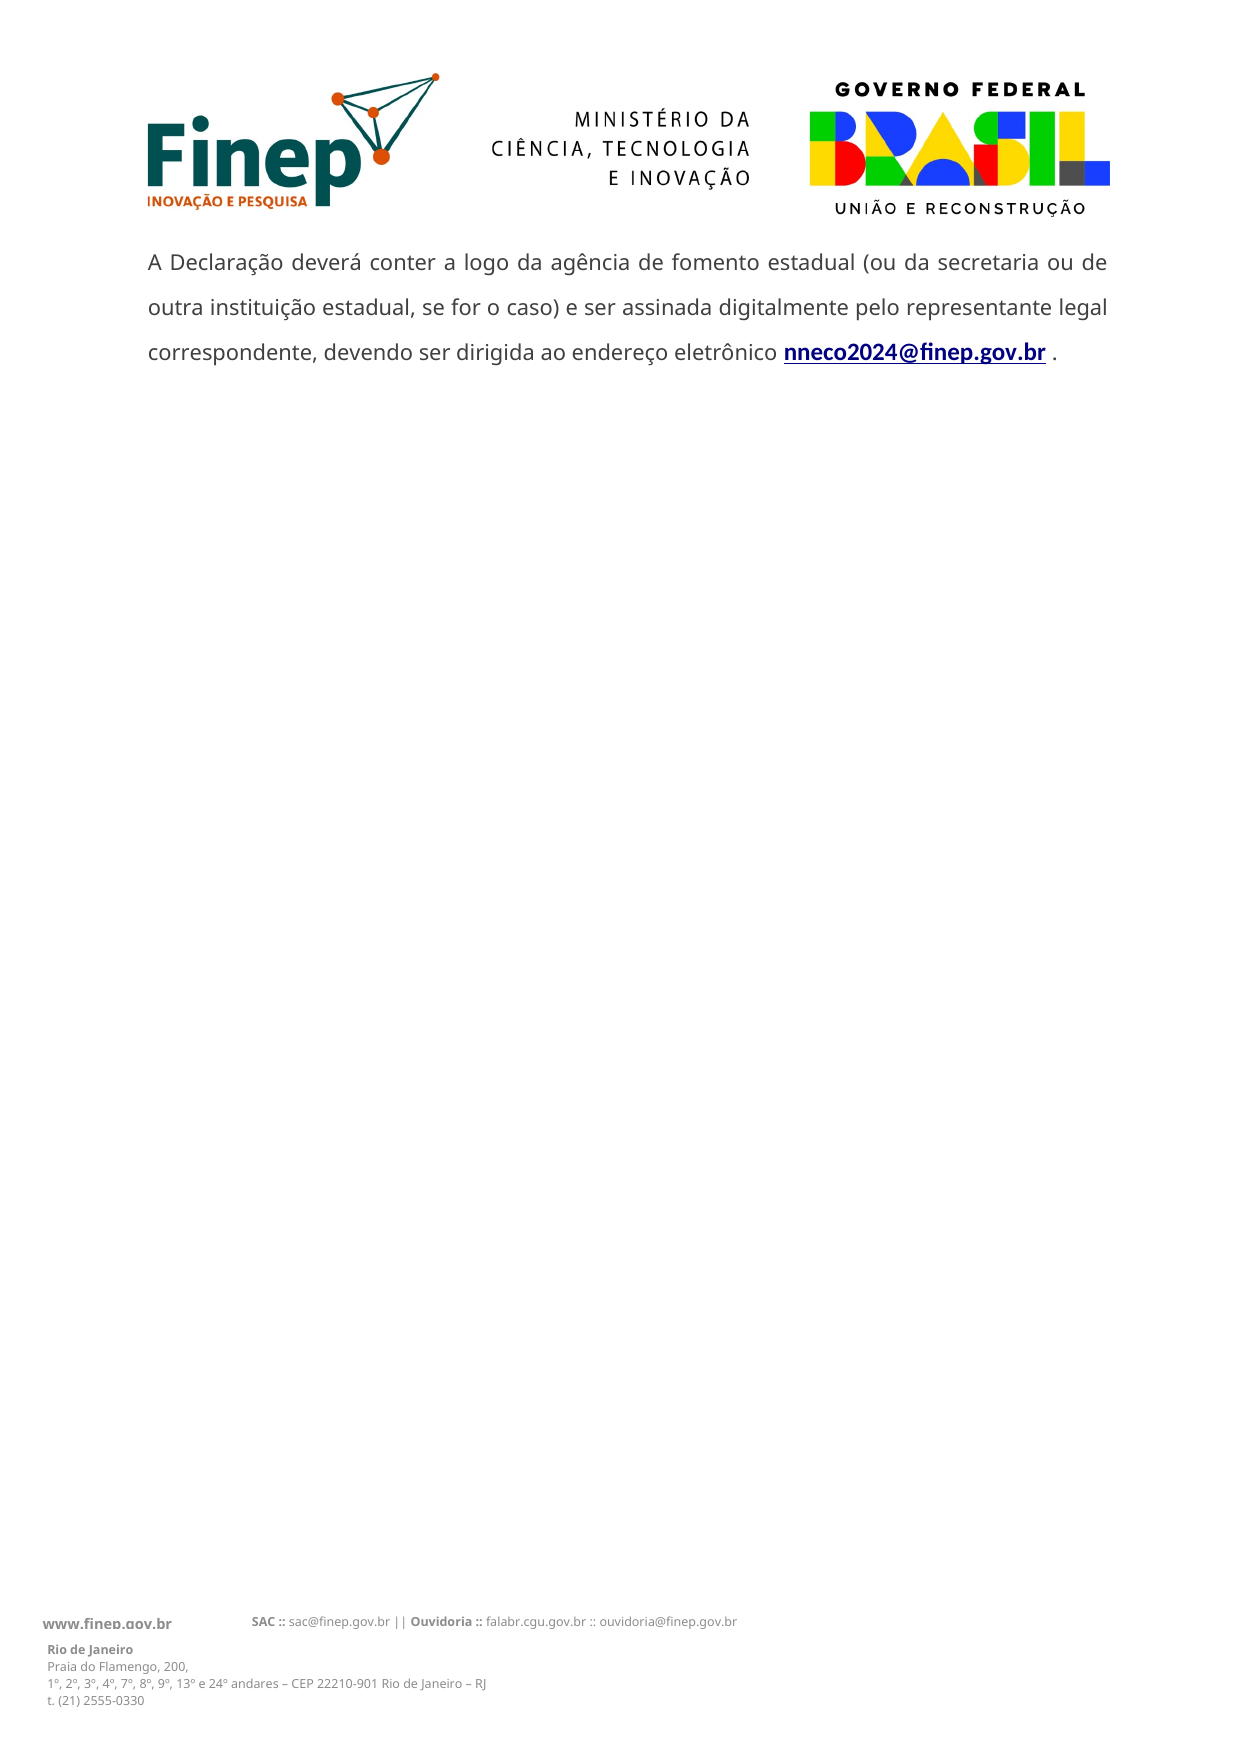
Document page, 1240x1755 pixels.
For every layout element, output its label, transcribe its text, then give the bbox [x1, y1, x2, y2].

text A Declaração deverá conter a logo da agência de fomento estadual (ou da secretaria ou de outra instituição estadual, se for o caso) e ser assinada digitalmente pelo representante legal correspondente, devendo ser dirigida ao endereço eletrônico nneco2024@finep.gov.br . [148, 247, 1110, 367]
